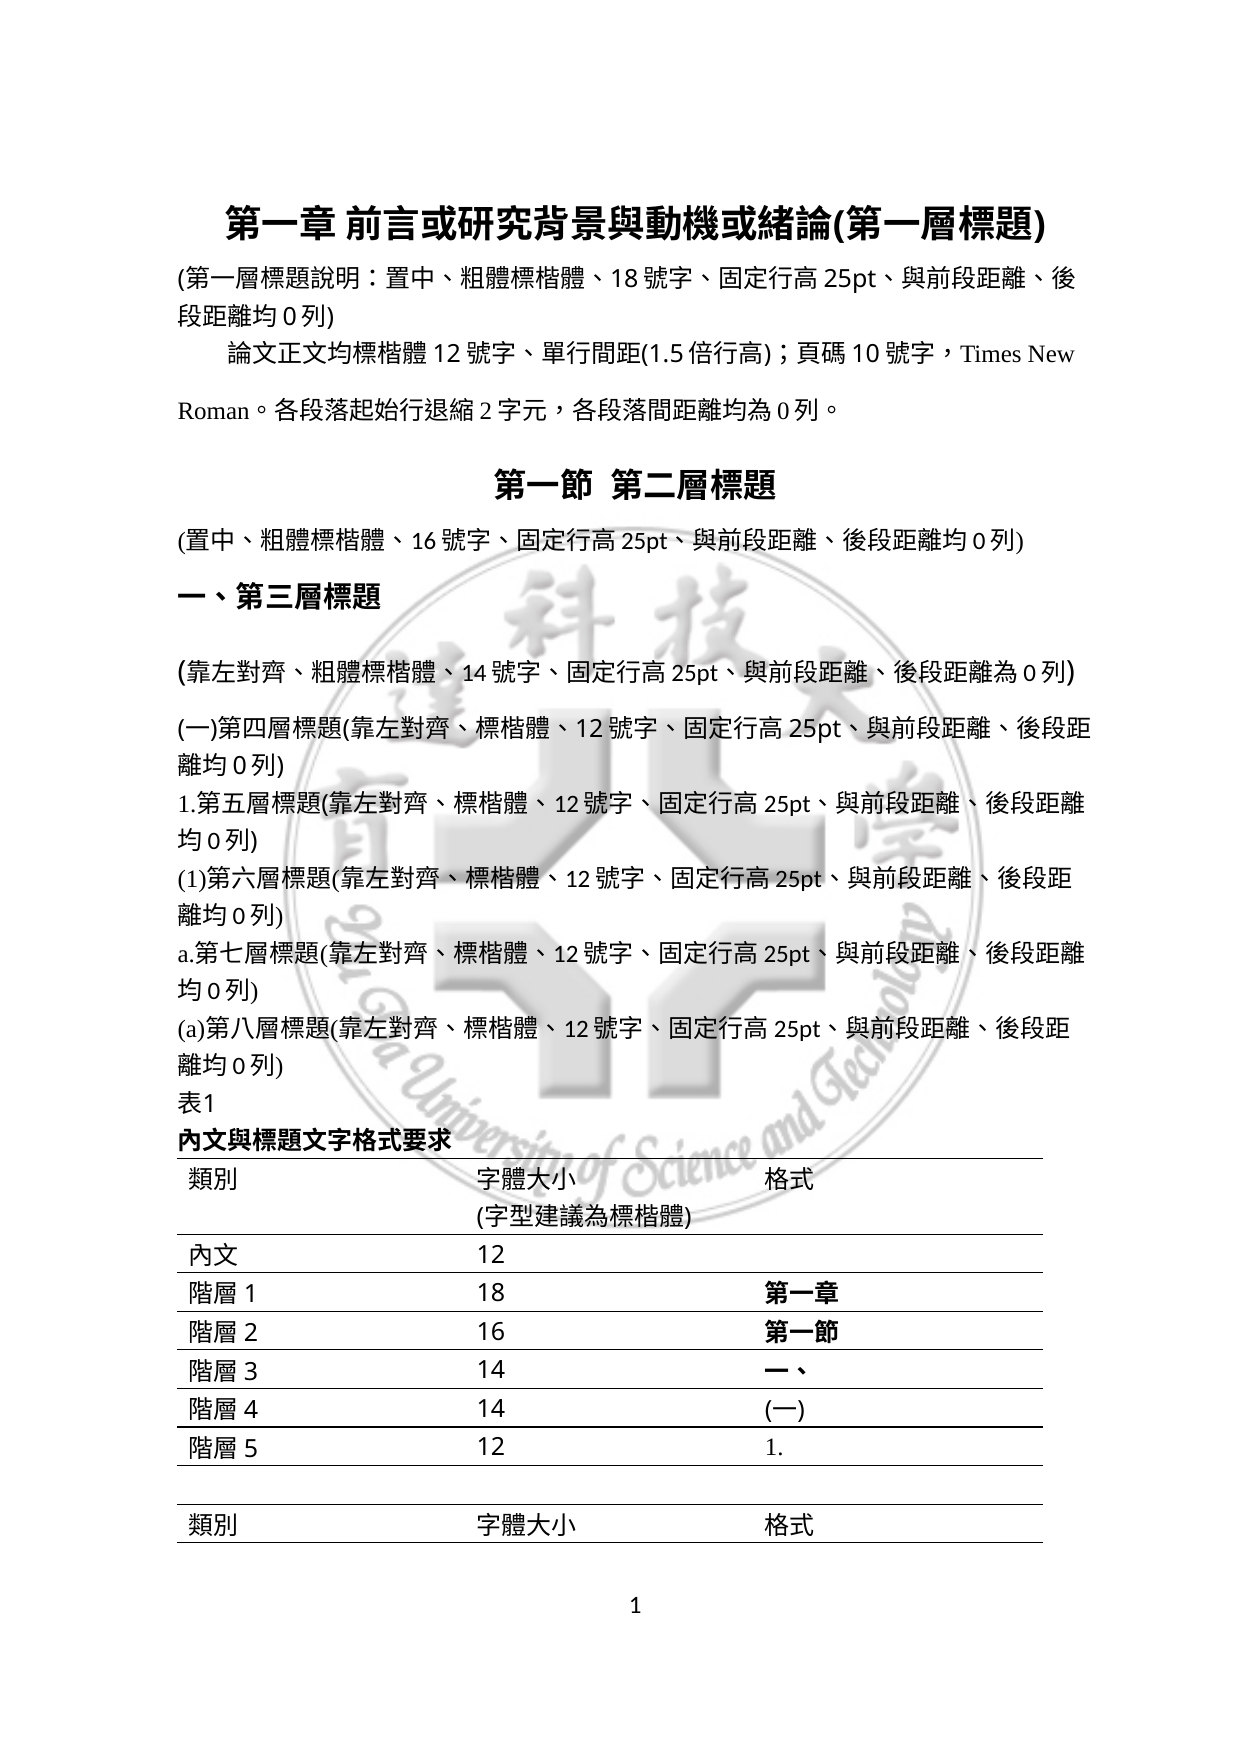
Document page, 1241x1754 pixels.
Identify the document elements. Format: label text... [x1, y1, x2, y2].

table_cell 第一章 [753, 1273, 1042, 1311]
table_cell (一) [753, 1389, 1042, 1426]
subtitle a.第七層標題(靠左對齊、標楷體、12號字、固定行高25pt、與前段距離、後段距離均0列) [177, 933, 1092, 1008]
table_cell [753, 1235, 1042, 1272]
subtitle (1)第六層標題(靠左對齊、標楷體、12號字、固定行高25pt、與前段距離、後段距離均0列) [177, 858, 1092, 933]
table_cell 12 [465, 1235, 753, 1272]
table_header 類別 [177, 1159, 465, 1234]
table_cell 內文 [177, 1235, 465, 1272]
text (第一層標題說明：置中、粗體標楷體、18號字、固定行高25pt、與前段距離、後段距離均0列) [177, 258, 1092, 333]
subtitle (一)第四層標題(靠左對齊、標楷體、12號字、固定行高25pt、與前段距離、後段距離均0列) [177, 708, 1092, 783]
table_cell 18 [465, 1273, 753, 1311]
table_cell 14 [465, 1389, 753, 1426]
subtitle 第二層標題 [177, 445, 1092, 520]
table_cell 12 [465, 1428, 753, 1465]
table_cell 階層5 [177, 1428, 465, 1465]
table_cell 16 [465, 1312, 753, 1349]
subtitle 第一章 前言或研究背景與動機或緒論(第一層標題) [177, 183, 1092, 258]
table_cell 1. [753, 1428, 1042, 1465]
text (置中、粗體標楷體、16號字、固定行高25pt、與前段距離、後段距離均0列) [177, 520, 1092, 558]
table_header 類別 [177, 1505, 465, 1542]
table_cell 階層1 [177, 1273, 465, 1311]
text (靠左對齊、粗體標楷體、14號字、固定行高25pt、與前段距離、後段距離為0列) [177, 633, 1092, 708]
text 一、第三層標題 [177, 558, 1092, 633]
table_header 字體大小 (字型建議為標楷體) [465, 1159, 753, 1234]
table_header 格式 [753, 1505, 1042, 1542]
text 表1 內文與標題文字格式要求 [177, 1083, 1092, 1158]
text 論文正文均標楷體12號字、單行間距(1.5倍行高)；頁碼10號字，Times New Roman。各段落起始行退縮2字元，各段落間距離均為0列。 [177, 333, 1092, 427]
table_cell 階層3 [177, 1350, 465, 1388]
table_cell 14 [465, 1350, 753, 1388]
table_cell 一、 [753, 1350, 1042, 1388]
table_cell 第一節 [753, 1312, 1042, 1349]
subtitle (a)第八層標題(靠左對齊、標楷體、12號字、固定行高25pt、與前段距離、後段距離均0列) [177, 1008, 1092, 1083]
table_header 字體大小 [465, 1505, 753, 1542]
subtitle 1.第五層標題(靠左對齊、標楷體、12號字、固定行高25pt、與前段距離、後段距離均0列) [177, 783, 1092, 858]
table_header 格式 [753, 1159, 1042, 1234]
table_cell 階層2 [177, 1312, 465, 1349]
table_cell 階層4 [177, 1389, 465, 1426]
